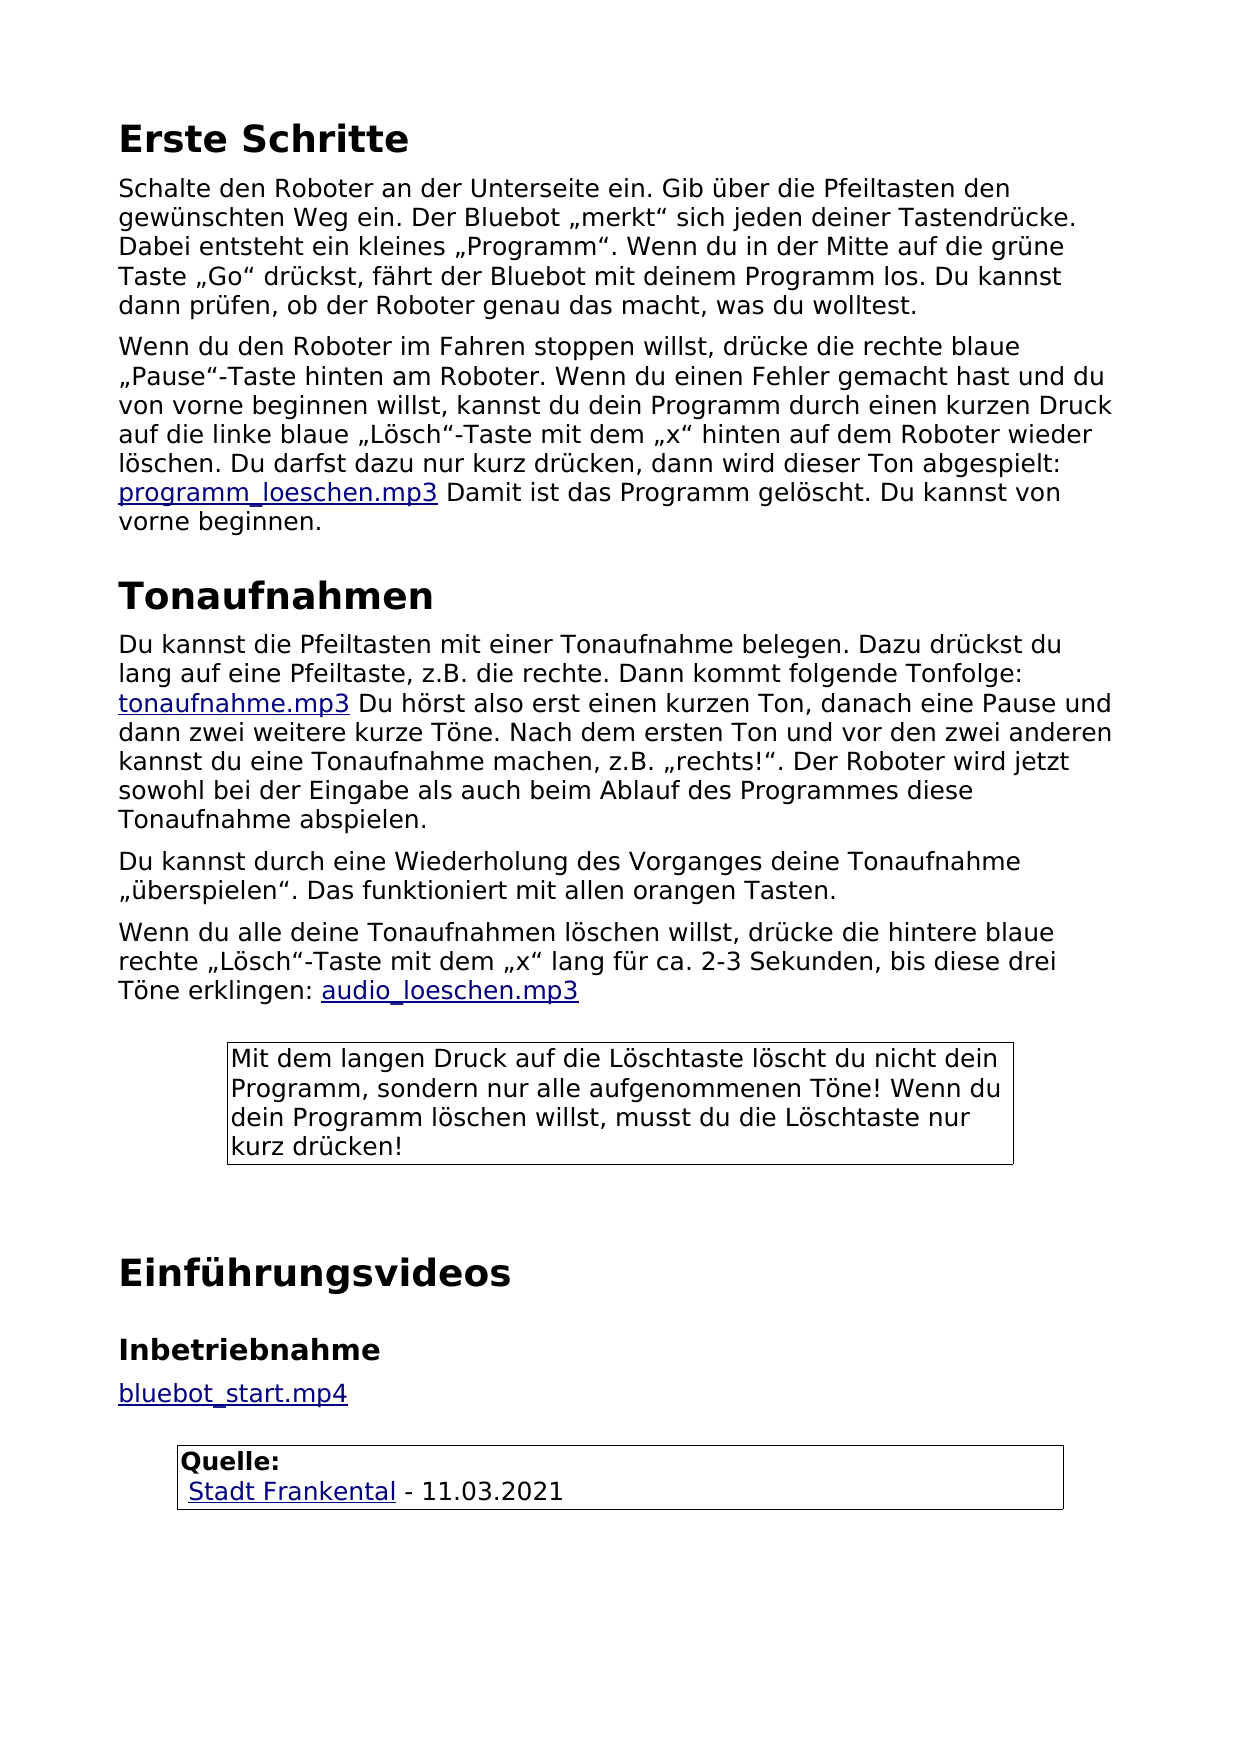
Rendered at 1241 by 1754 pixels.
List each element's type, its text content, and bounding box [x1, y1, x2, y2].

table_header Mit dem langen Druck auf die Löschtaste löscht du nicht dein Programm, sondern nur alle aufgenommenen Töne! Wenn du dein Programm löschen willst, musst du die Löschtaste nur kurz drücken! [228, 1043, 1013, 1164]
text Schalte den Roboter an der Unterseite ein. Gib über die Pfeiltasten den gewünschten Weg ein. Der Bluebot „merkt“ sich jeden deiner Tastendrücke. Dabei entsteht ein kleines „Programm“. Wenn du in der Mitte auf die grüne Taste „Go“ drückst, fährt der Bluebot mit deinem Programm los. Du kannst dann prüfen, ob der Roboter genau das macht, was du wolltest. [118, 174, 1122, 320]
table_header Quelle: Stadt Frankental - 11.03.2021 [178, 1446, 1063, 1509]
subtitle Erste Schritte [118, 118, 1122, 162]
subtitle Inbetriebnahme [118, 1333, 1122, 1367]
subtitle Tonaufnahmen [118, 574, 1122, 618]
text Du kannst durch eine Wiederholung des Vorganges deine Tonaufnahme „überspielen“. Das funktioniert mit allen orangen Tasten. [118, 847, 1122, 905]
text Wenn du alle deine Tonaufnahmen löschen willst, drücke die hintere blaue rechte „Lösch“-Taste mit dem „x“ lang für ca. 2-3 Sekunden, bis diese drei Töne erklingen: audio_loeschen.mp3 [118, 918, 1122, 1005]
text Wenn du den Roboter im Fahren stoppen willst, drücke die rechte blaue „Pause“-Taste hinten am Roboter. Wenn du einen Fehler gemacht hast und du von vorne beginnen willst, kannst du dein Programm durch einen kurzen Druck auf die linke blaue „Lösch“-Taste mit dem „x“ hinten auf dem Roboter wieder löschen. Du darfst dazu nur kurz drücken, dann wird dieser Ton abgespielt: programm_loeschen.mp3 Damit ist das Programm gelöscht. Du kannst von vorne beginnen. [118, 333, 1122, 537]
subtitle Einführungsvideos [118, 1252, 1122, 1295]
text bluebot_start.mp4 [118, 1379, 1122, 1408]
text Du kannst die Pfeiltasten mit einer Tonaufnahme belegen. Dazu drückst du lang auf eine Pfeiltaste, z.B. die rechte. Dann kommt folgende Tonfolge: tonaufnahme.mp3 Du hörst also erst einen kurzen Ton, danach eine Pause und dann zwei weitere kurze Töne. Nach dem ersten Ton und vor den zwei anderen kannst du eine Tonaufnahme machen, z.B. „rechts!“. Der Roboter wird jetzt sowohl bei der Eingabe als auch beim Ablauf des Programmes diese Tonaufnahme abspielen. [118, 630, 1122, 834]
